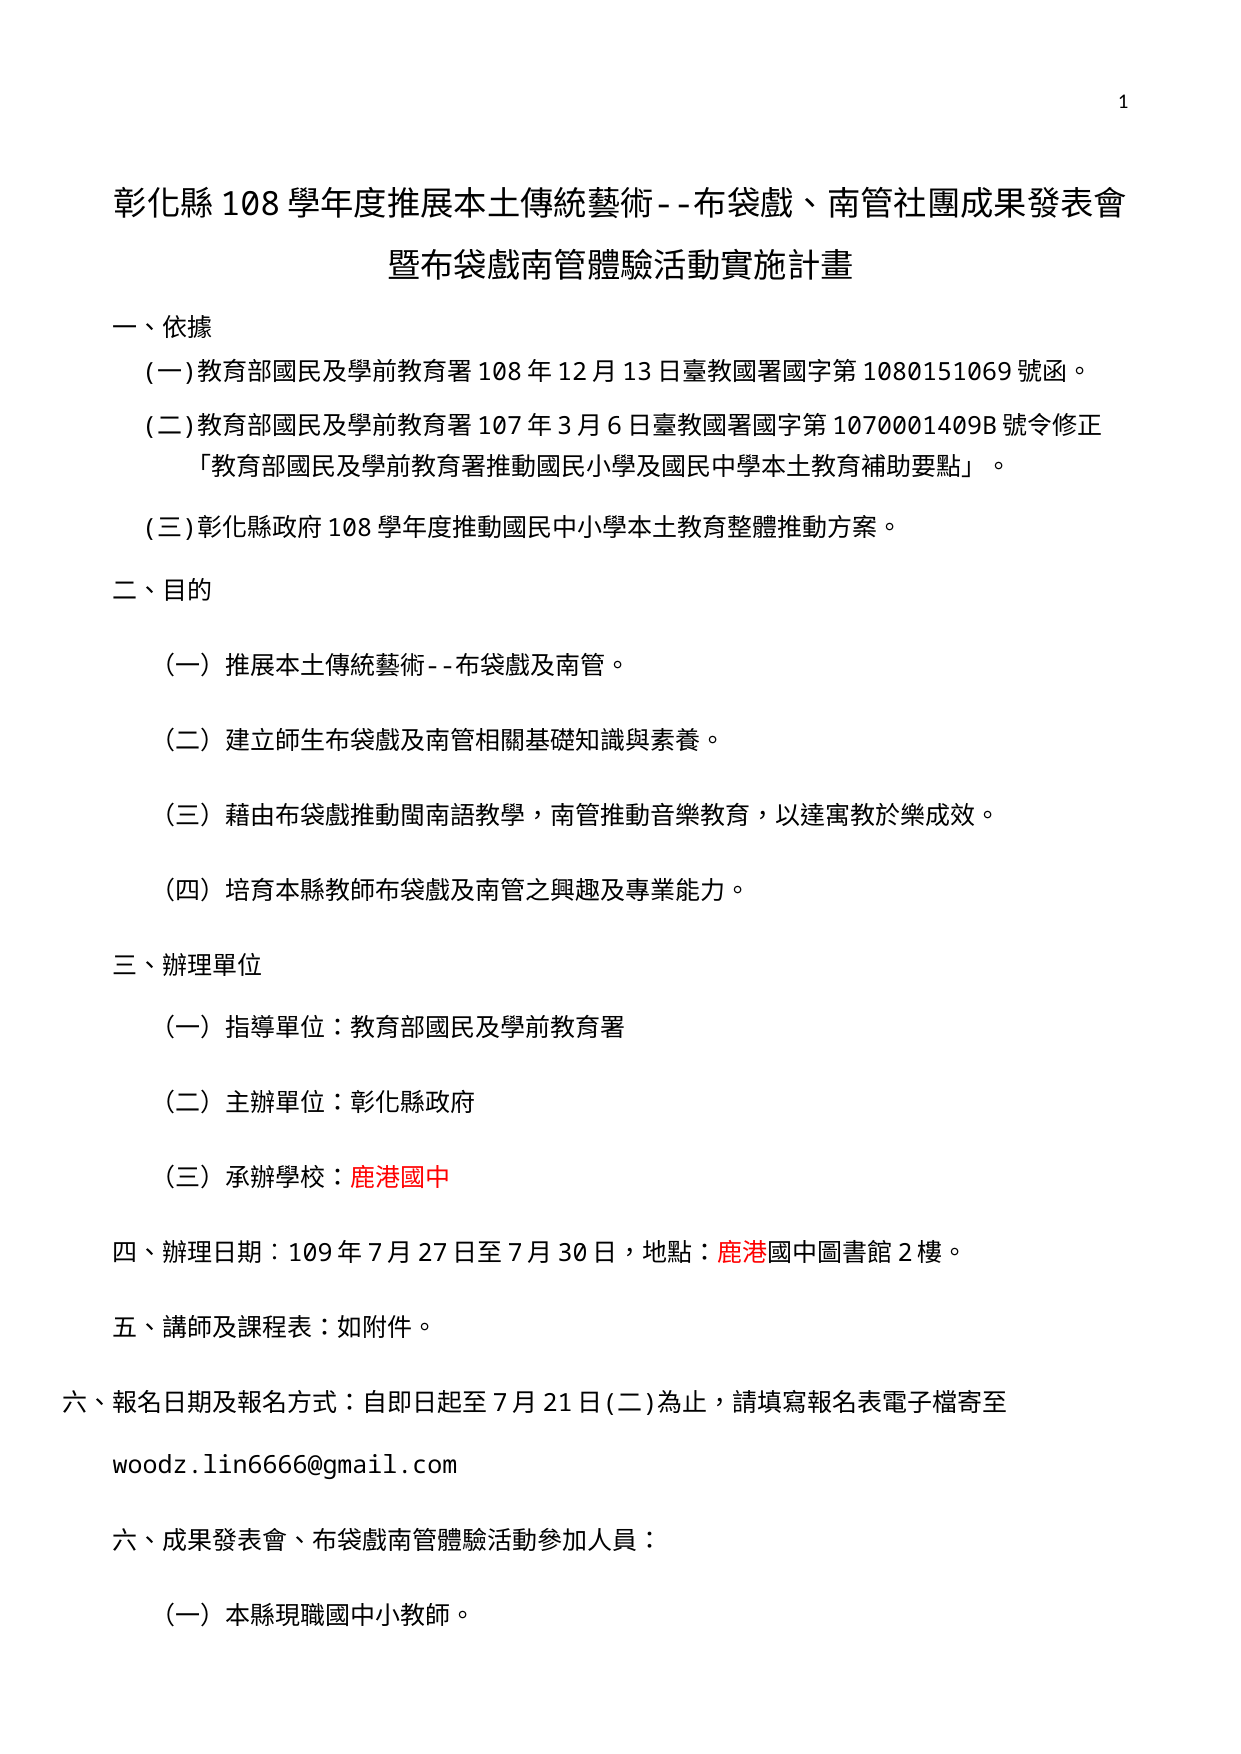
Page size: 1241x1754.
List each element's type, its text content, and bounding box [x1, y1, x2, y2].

text 二、目的 [112, 547, 1128, 609]
text 六、成果發表會、布袋戲南管體驗活動參加人員： [112, 1497, 1128, 1559]
text （一）指導單位：教育部國民及學前教育署 [112, 984, 1128, 1047]
text (一)教育部國民及學前教育署108年12月13日臺教國署國字第1080151069號函。 [142, 347, 1128, 388]
text 一、依據 [112, 284, 1128, 347]
text （二）建立師生布袋戲及南管相關基礎知識與素養。 [112, 697, 1128, 759]
text 彰化縣108學年度推展本土傳統藝術--布袋戲、南管社團成果發表會暨布袋戲南管體驗活動實施計畫 [112, 159, 1128, 284]
text (三)彰化縣政府108學年度推動國民中小學本土教育整體推動方案。 [142, 484, 1128, 547]
text 三、辦理單位 [112, 922, 1128, 984]
text （二）主辦單位：彰化縣政府 [112, 1059, 1128, 1122]
text （一）推展本土傳統藝術--布袋戲及南管。 [112, 622, 1128, 684]
text （三）藉由布袋戲推動閩南語教學，南管推動音樂教育，以達寓教於樂成效。 [112, 772, 1128, 834]
text （三）承辦學校：鹿港國中 [112, 1134, 1128, 1197]
text (二)教育部國民及學前教育署107年3月6日臺教國署國字第1070001409B號令修正「教育部國民及學前教育署推動國民小學及國民中學本土教育補助要點」。 [142, 401, 1128, 484]
text （一）本縣現職國中小教師。 [112, 1572, 1128, 1634]
text 四、辦理日期︰109年7月27日至7月30日，地點：鹿港國中圖書館2樓。 [112, 1209, 1128, 1272]
text （四）培育本縣教師布袋戲及南管之興趣及專業能力。 [112, 847, 1128, 909]
text 六、報名日期及報名方式：自即日起至7月21日(二)為止，請填寫報名表電子檔寄至woodz.lin6666@gmail.com [62, 1359, 1128, 1484]
text 五、講師及課程表：如附件。 [112, 1284, 1128, 1347]
